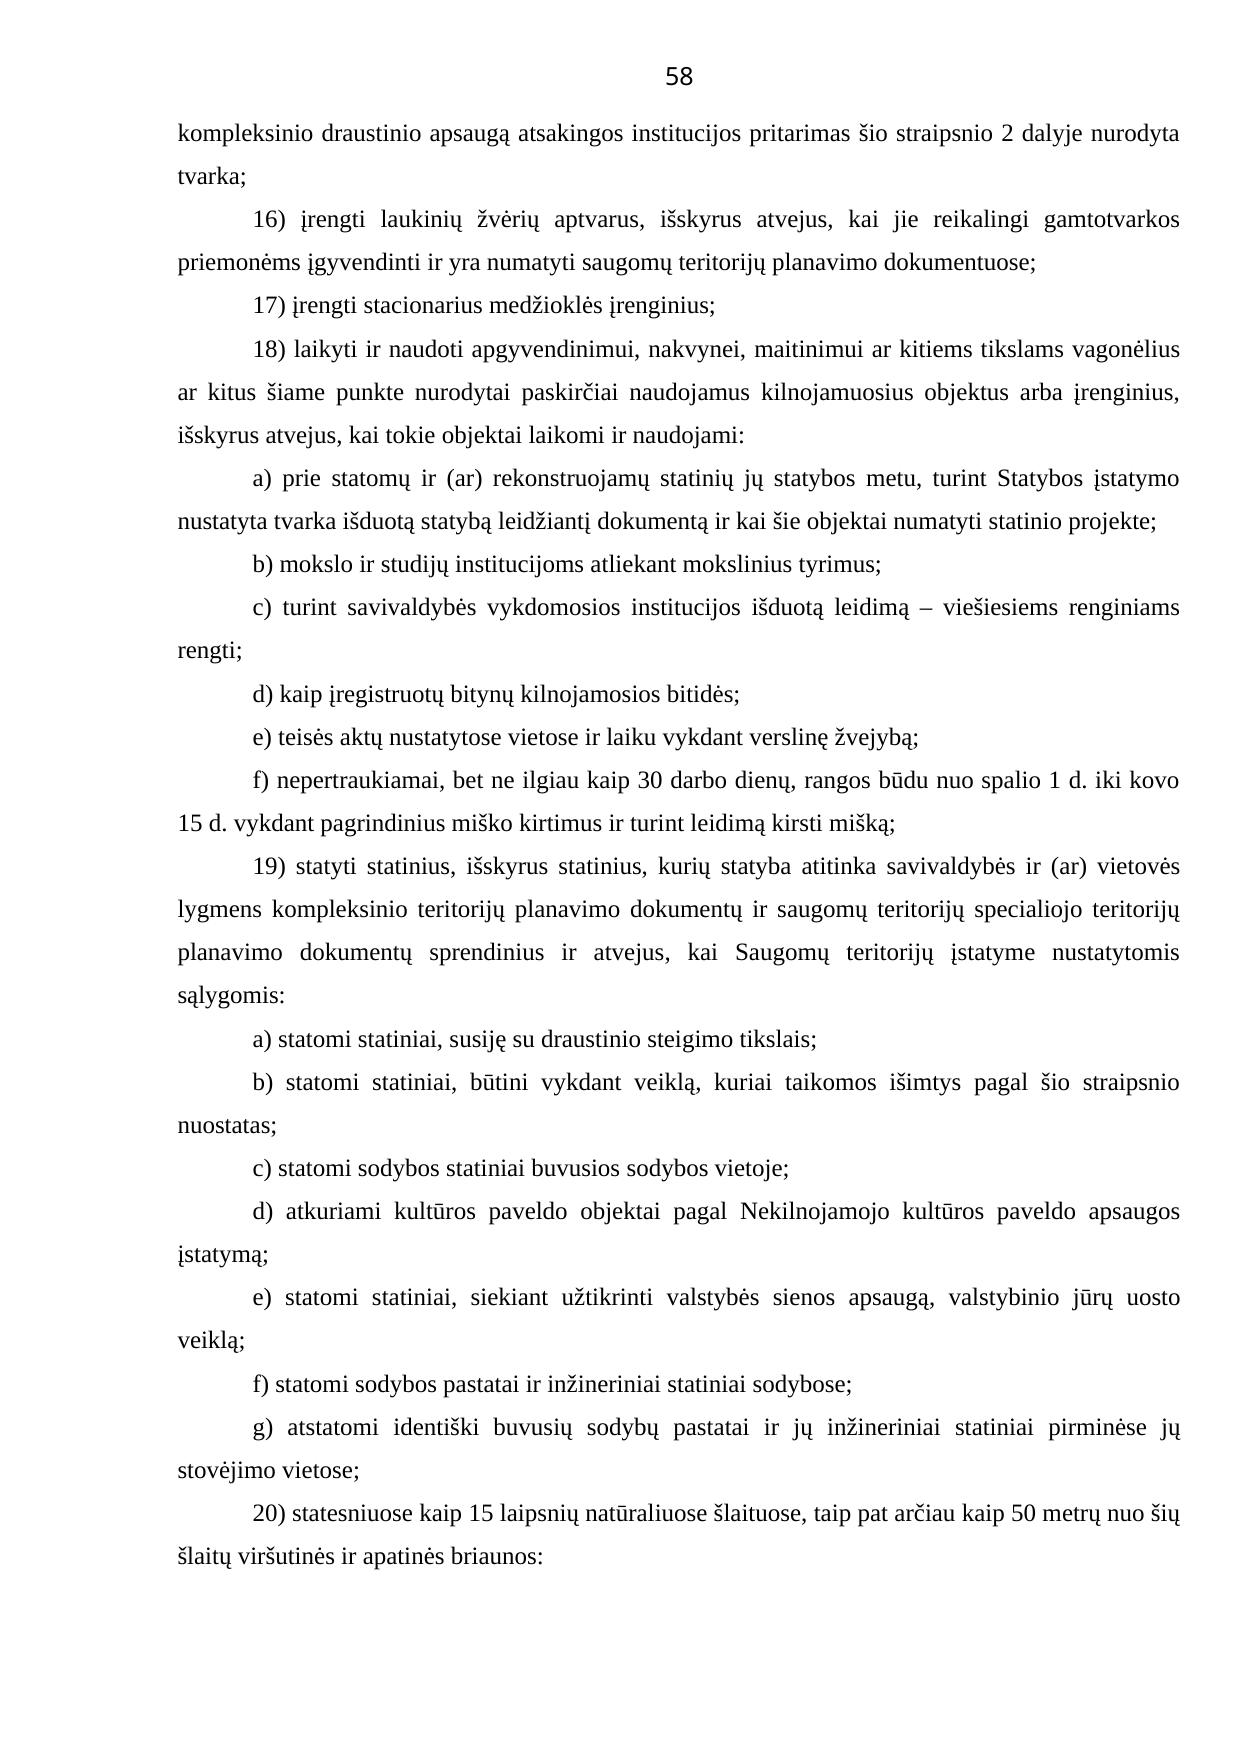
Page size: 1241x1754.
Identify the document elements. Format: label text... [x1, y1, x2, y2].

text 17) įrengti stacionarius medžioklės įrenginius; [177, 291, 1181, 319]
text 16) įrengti laukinių žvėrių aptvarus, išskyrus atvejus, kai jie reikalingi gamtotvarkos priemonėms įgyvendinti ir yra numatyti saugomų teritorijų planavimo dokumentuose; [177, 204, 1181, 276]
text 19) statyti statinius, išskyrus statinius, kurių statyba atitinka savivaldybės ir (ar) vietovės lygmens kompleksinio teritorijų planavimo dokumentų ir saugomų teritorijų specialiojo teritorijų planavimo dokumentų sprendinius ir atvejus, kai Saugomų teritorijų įstatyme nustatytomis sąlygomis: [177, 851, 1181, 1009]
text a) prie statomų ir (ar) rekonstruojamų statinių jų statybos metu, turint Statybos įstatymo nustatyta tvarka išduotą statybą leidžiantį dokumentą ir kai šie objektai numatyti statinio projekte; [177, 463, 1181, 535]
text c) turint savivaldybės vykdomosios institucijos išduotą leidimą – viešiesiems renginiams rengti; [177, 592, 1181, 664]
text f) nepertraukiamai, bet ne ilgiau kaip 30 darbo dienų, rangos būdu nuo spalio 1 d. iki kovo 15 d. vykdant pagrindinius miško kirtimus ir turint leidimą kirsti mišką; [177, 765, 1181, 837]
text kompleksinio draustinio apsaugą atsakingos institucijos pritarimas šio straipsnio 2 dalyje nurodyta tvarka; [177, 118, 1181, 190]
text c) statomi sodybos statiniai buvusios sodybos vietoje; [177, 1153, 1181, 1182]
text a) statomi statiniai, susiję su draustinio steigimo tikslais; [177, 1024, 1181, 1052]
text 18) laikyti ir naudoti apgyvendinimui, nakvynei, maitinimui ar kitiems tikslams vagonėlius ar kitus šiame punkte nurodytai paskirčiai naudojamus kilnojamuosius objektus arba įrenginius, išskyrus atvejus, kai tokie objektai laikomi ir naudojami: [177, 334, 1181, 449]
text d) kaip įregistruotų bitynų kilnojamosios bitidės; [177, 679, 1181, 707]
text b) statomi statiniai, būtini vykdant veiklą, kuriai taikomos išimtys pagal šio straipsnio nuostatas; [177, 1067, 1181, 1139]
text g) atstatomi identiški buvusių sodybų pastatai ir jų inžineriniai statiniai pirminėse jų stovėjimo vietose; [177, 1412, 1181, 1484]
text 20) statesniuose kaip 15 laipsnių natūraliuose šlaituose, taip pat arčiau kaip 50 metrų nuo šių šlaitų viršutinės ir apatinės briaunos: [177, 1498, 1181, 1570]
text d) atkuriami kultūros paveldo objektai pagal Nekilnojamojo kultūros paveldo apsaugos įstatymą; [177, 1196, 1181, 1268]
text e) teisės aktų nustatytose vietose ir laiku vykdant verslinę žvejybą; [177, 722, 1181, 751]
text b) mokslo ir studijų institucijoms atliekant mokslinius tyrimus; [177, 549, 1181, 578]
text f) statomi sodybos pastatai ir inžineriniai statiniai sodybose; [177, 1369, 1181, 1397]
text e) statomi statiniai, siekiant užtikrinti valstybės sienos apsaugą, valstybinio jūrų uosto veiklą; [177, 1282, 1181, 1354]
